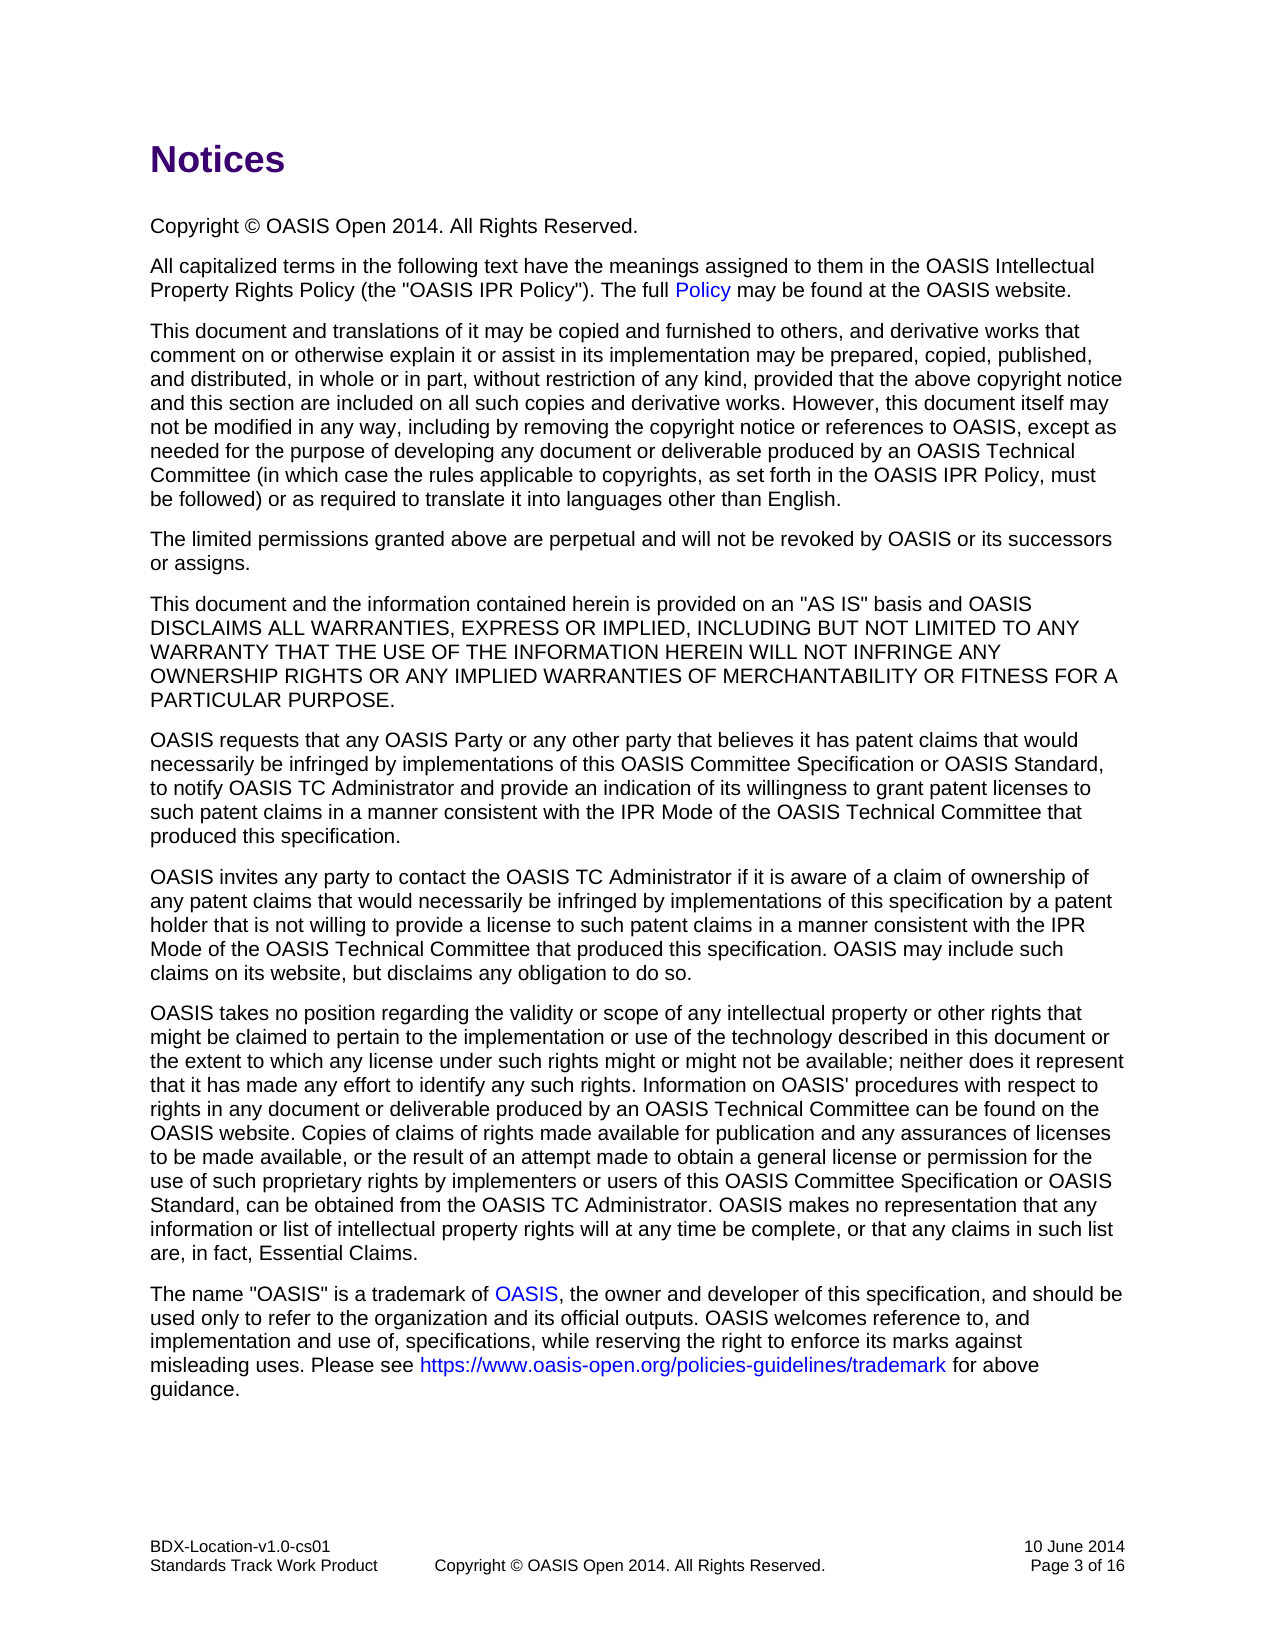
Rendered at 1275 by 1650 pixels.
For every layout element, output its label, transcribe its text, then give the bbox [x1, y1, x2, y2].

text All capitalized terms in the following text have the meanings assigned to them in the OASIS Intellectual Property Rights Policy (the "OASIS IPR Policy"). The full Policy may be found at the OASIS website. [150, 254, 1125, 302]
text Notices [150, 137, 1125, 180]
text OASIS requests that any OASIS Party or any other party that believes it has patent claims that would necessarily be infringed by implementations of this OASIS Committee Specification or OASIS Standard, to notify OASIS TC Administrator and provide an indication of its willingness to grant patent licenses to such patent claims in a manner consistent with the IPR Mode of the OASIS Technical Committee that produced this specification. [150, 728, 1125, 848]
text OASIS takes no position regarding the validity or scope of any intellectual property or other rights that might be claimed to pertain to the implementation or use of the technology described in this document or the extent to which any license under such rights might or might not be available; neither does it represent that it has made any effort to identify any such rights. Information on OASIS' procedures with respect to rights in any document or deliverable produced by an OASIS Technical Committee can be found on the OASIS website. Copies of claims of rights made available for publication and any assurances of licenses to be made available, or the result of an attempt made to obtain a general license or permission for the use of such proprietary rights by implementers or users of this OASIS Committee Specification or OASIS Standard, can be obtained from the OASIS TC Administrator. OASIS makes no representation that any information or list of intellectual property rights will at any time be complete, or that any claims in such list are, in fact, Essential Claims. [150, 1001, 1125, 1265]
text This document and translations of it may be copied and furnished to others, and derivative works that comment on or otherwise explain it or assist in its implementation may be prepared, copied, published, and distributed, in whole or in part, without restriction of any kind, provided that the above copyright notice and this section are included on all such copies and derivative works. However, this document itself may not be modified in any way, including by removing the copyright notice or references to OASIS, except as needed for the purpose of developing any document or deliverable produced by an OASIS Technical Committee (in which case the rules applicable to copyrights, as set forth in the OASIS IPR Policy, must be followed) or as required to translate it into languages other than English. [150, 319, 1125, 511]
text Copyright © OASIS Open 2014. All Rights Reserved. [150, 214, 1125, 238]
text This document and the information contained herein is provided on an "AS IS" basis and OASIS DISCLAIMS ALL WARRANTIES, EXPRESS OR IMPLIED, INCLUDING BUT NOT LIMITED TO ANY WARRANTY THAT THE USE OF THE INFORMATION HEREIN WILL NOT INFRINGE ANY OWNERSHIP RIGHTS OR ANY IMPLIED WARRANTIES OF MERCHANTABILITY OR FITNESS FOR A PARTICULAR PURPOSE. [150, 592, 1125, 712]
text The name "OASIS" is a trademark of OASIS, the owner and developer of this specification, and should be used only to refer to the organization and its official outputs. OASIS welcomes reference to, and implementation and use of, specifications, while reserving the right to enforce its marks against misleading uses. Please see https://www.oasis-open.org/policies-guidelines/trademark for above guidance. [150, 1281, 1125, 1401]
text The limited permissions granted above are perpetual and will not be revoked by OASIS or its successors or assigns. [150, 527, 1125, 575]
text OASIS invites any party to contact the OASIS TC Administrator if it is aware of a claim of ownership of any patent claims that would necessarily be infringed by implementations of this specification by a patent holder that is not willing to provide a license to such patent claims in a manner consistent with the IPR Mode of the OASIS Technical Committee that produced this specification. OASIS may include such claims on its website, but disclaims any obligation to do so. [150, 865, 1125, 984]
